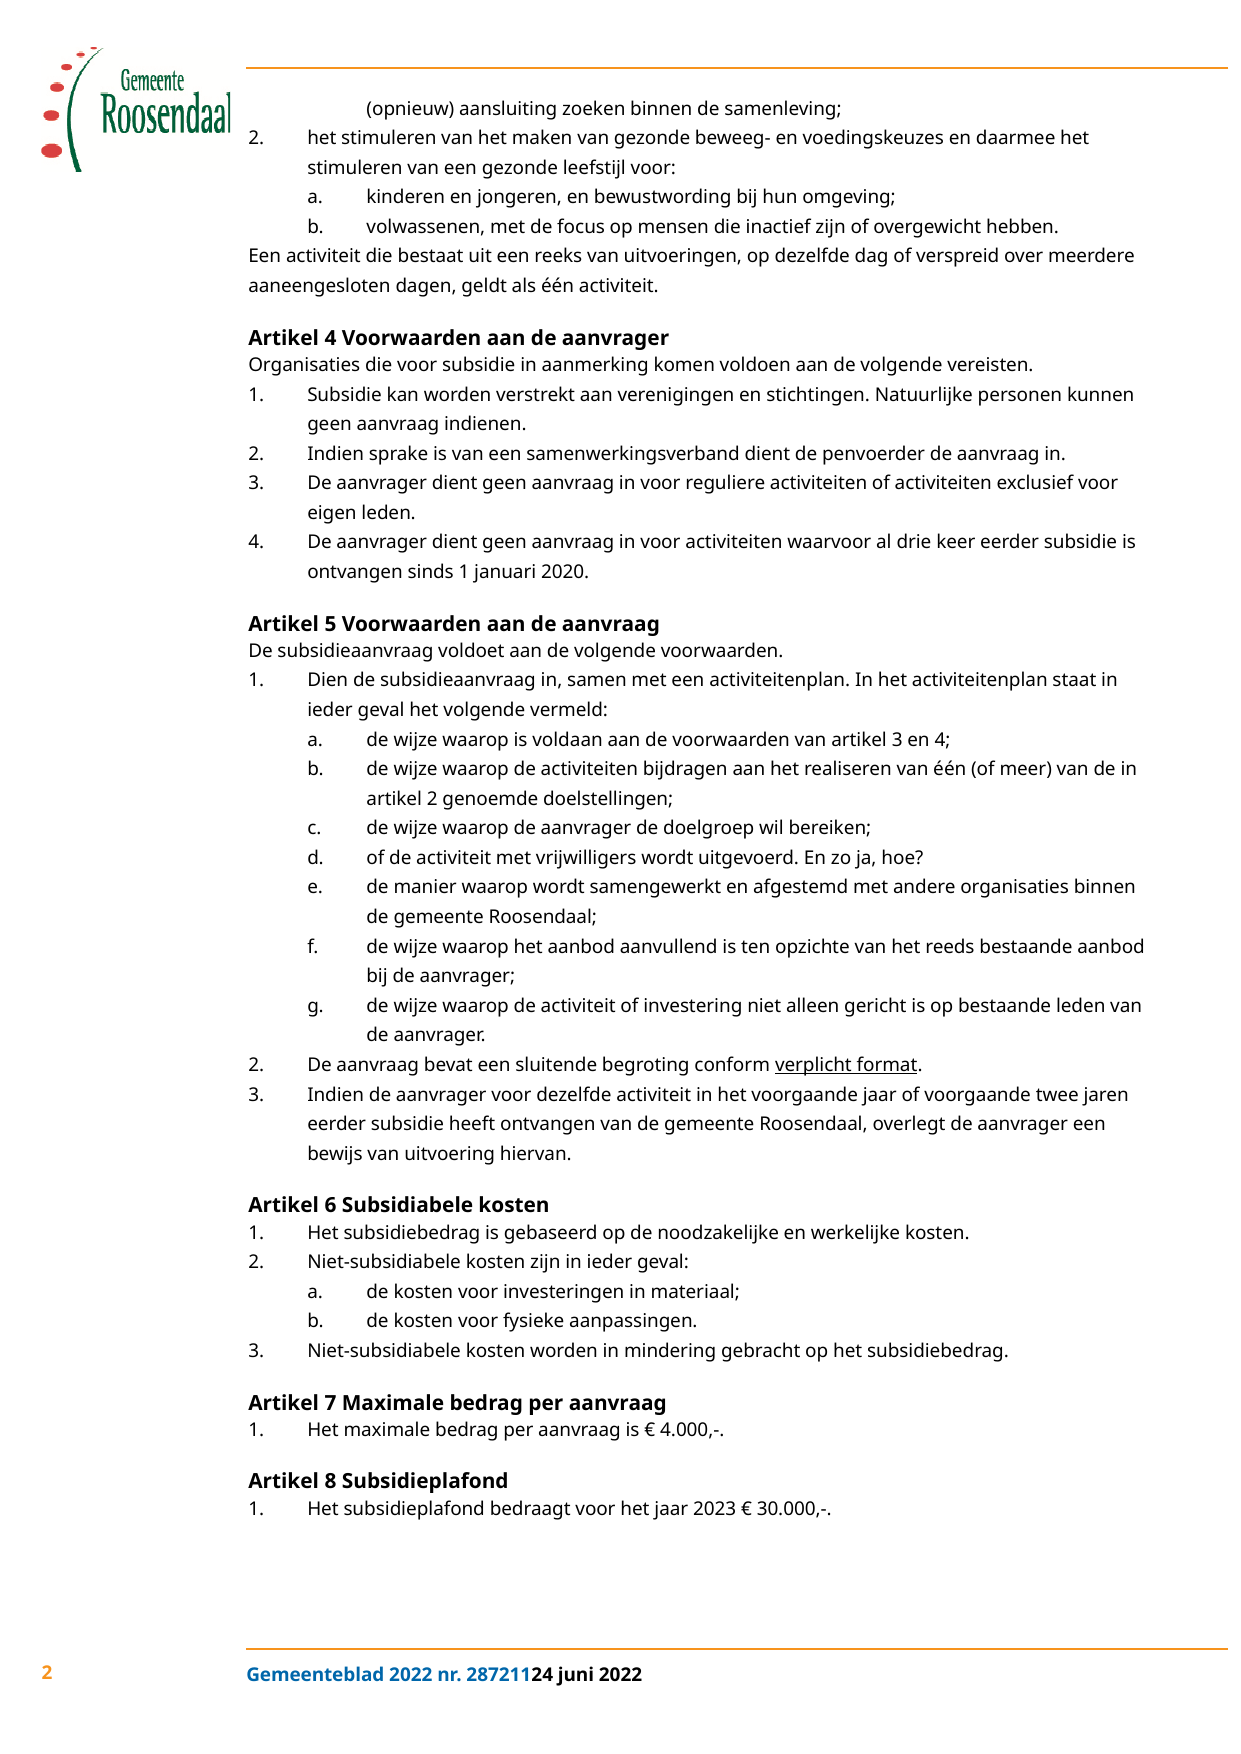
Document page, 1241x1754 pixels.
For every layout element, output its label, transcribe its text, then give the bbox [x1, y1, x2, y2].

picture [41, 47, 231, 172]
list (opnieuw) aansluiting zoeken binnen de samenleving; [307, 95, 1152, 121]
text De subsidieaanvraag voldoet aan de volgende voorwaarden. [248, 637, 1152, 663]
list Dien de subsidieaanvraag in, samen met een activiteitenplan. In het activiteitenplan staat in ieder geval het volgende vermeld: [248, 667, 1152, 722]
list de wijze waarop de activiteit of investering niet alleen gericht is op bestaande leden van de aanvrager. [307, 992, 1152, 1047]
list de wijze waarop de aanvrager de doelgroep wil bereiken; [307, 814, 1152, 840]
text Artikel 7 Maximale bedrag per aanvraag [248, 1388, 1152, 1416]
text Artikel 5 Voorwaarden aan de aanvraag [248, 609, 1152, 637]
text Een activiteit die bestaat uit een reeks van uitvoeringen, op dezelfde dag of verspreid over meerdere aaneengesloten dagen, geldt als één activiteit. [248, 243, 1152, 298]
list de kosten voor investeringen in materiaal; [307, 1278, 1152, 1304]
list Niet-subsidiabele kosten worden in mindering gebracht op het subsidiebedrag. [248, 1337, 1152, 1363]
list Niet-subsidiabele kosten zijn in ieder geval: [248, 1248, 1152, 1274]
list of de activiteit met vrijwilligers wordt uitgevoerd. En zo ja, hoe? [307, 844, 1152, 870]
list de wijze waarop is voldaan aan de voorwaarden van artikel 3 en 4; [307, 726, 1152, 752]
list kinderen en jongeren, en bewustwording bij hun omgeving; [307, 183, 1152, 209]
list Indien sprake is van een samenwerkingsverband dient de penvoerder de aanvraag in. [248, 440, 1152, 466]
list de manier waarop wordt samengewerkt en afgestemd met andere organisaties binnen de gemeente Roosendaal; [307, 874, 1152, 929]
list de wijze waarop de activiteiten bijdragen aan het realiseren van één (of meer) van de in artikel 2 genoemde doelstellingen; [307, 755, 1152, 811]
list de wijze waarop het aanbod aanvullend is ten opzichte van het reeds bestaande aanbod bij de aanvrager; [307, 933, 1152, 988]
text Artikel 6 Subsidiabele kosten [248, 1190, 1152, 1219]
list De aanvraag bevat een sluitende begroting conform verplicht format. [248, 1051, 1152, 1077]
text Organisaties die voor subsidie in aanmerking komen voldoen aan de volgende vereisten. [248, 351, 1152, 377]
list Indien de aanvrager voor dezelfde activiteit in het voorgaande jaar of voorgaande twee jaren eerder subsidie heeft ontvangen van de gemeente Roosendaal, overlegt de aanvrager een bewijs van uitvoering hiervan. [248, 1081, 1152, 1166]
list De aanvrager dient geen aanvraag in voor activiteiten waarvoor al drie keer eerder subsidie is ontvangen sinds 1 januari 2020. [248, 529, 1152, 584]
text Artikel 8 Subsidieplafond [248, 1466, 1152, 1495]
text Artikel 4 Voorwaarden aan de aanvrager [248, 323, 1152, 351]
list De aanvrager dient geen aanvraag in voor reguliere activiteiten of activiteiten exclusief voor eigen leden. [248, 469, 1152, 525]
list Het subsidiebedrag is gebaseerd op de noodzakelijke en werkelijke kosten. [248, 1219, 1152, 1244]
list de kosten voor fysieke aanpassingen. [307, 1308, 1152, 1333]
list Subsidie kan worden verstrekt aan verenigingen en stichtingen. Natuurlijke personen kunnen geen aanvraag indienen. [248, 381, 1152, 436]
list het stimuleren van het maken van gezonde beweeg- en voedingskeuzes en daarmee het stimuleren van een gezonde leefstijl voor: [248, 124, 1152, 180]
list Het subsidieplafond bedraagt voor het jaar 2023 € 30.000,-. [248, 1495, 1152, 1521]
list Het maximale bedrag per aanvraag is € 4.000,-. [248, 1416, 1152, 1442]
list volwassenen, met de focus op mensen die inactief zijn of overgewicht hebben. [307, 213, 1152, 239]
